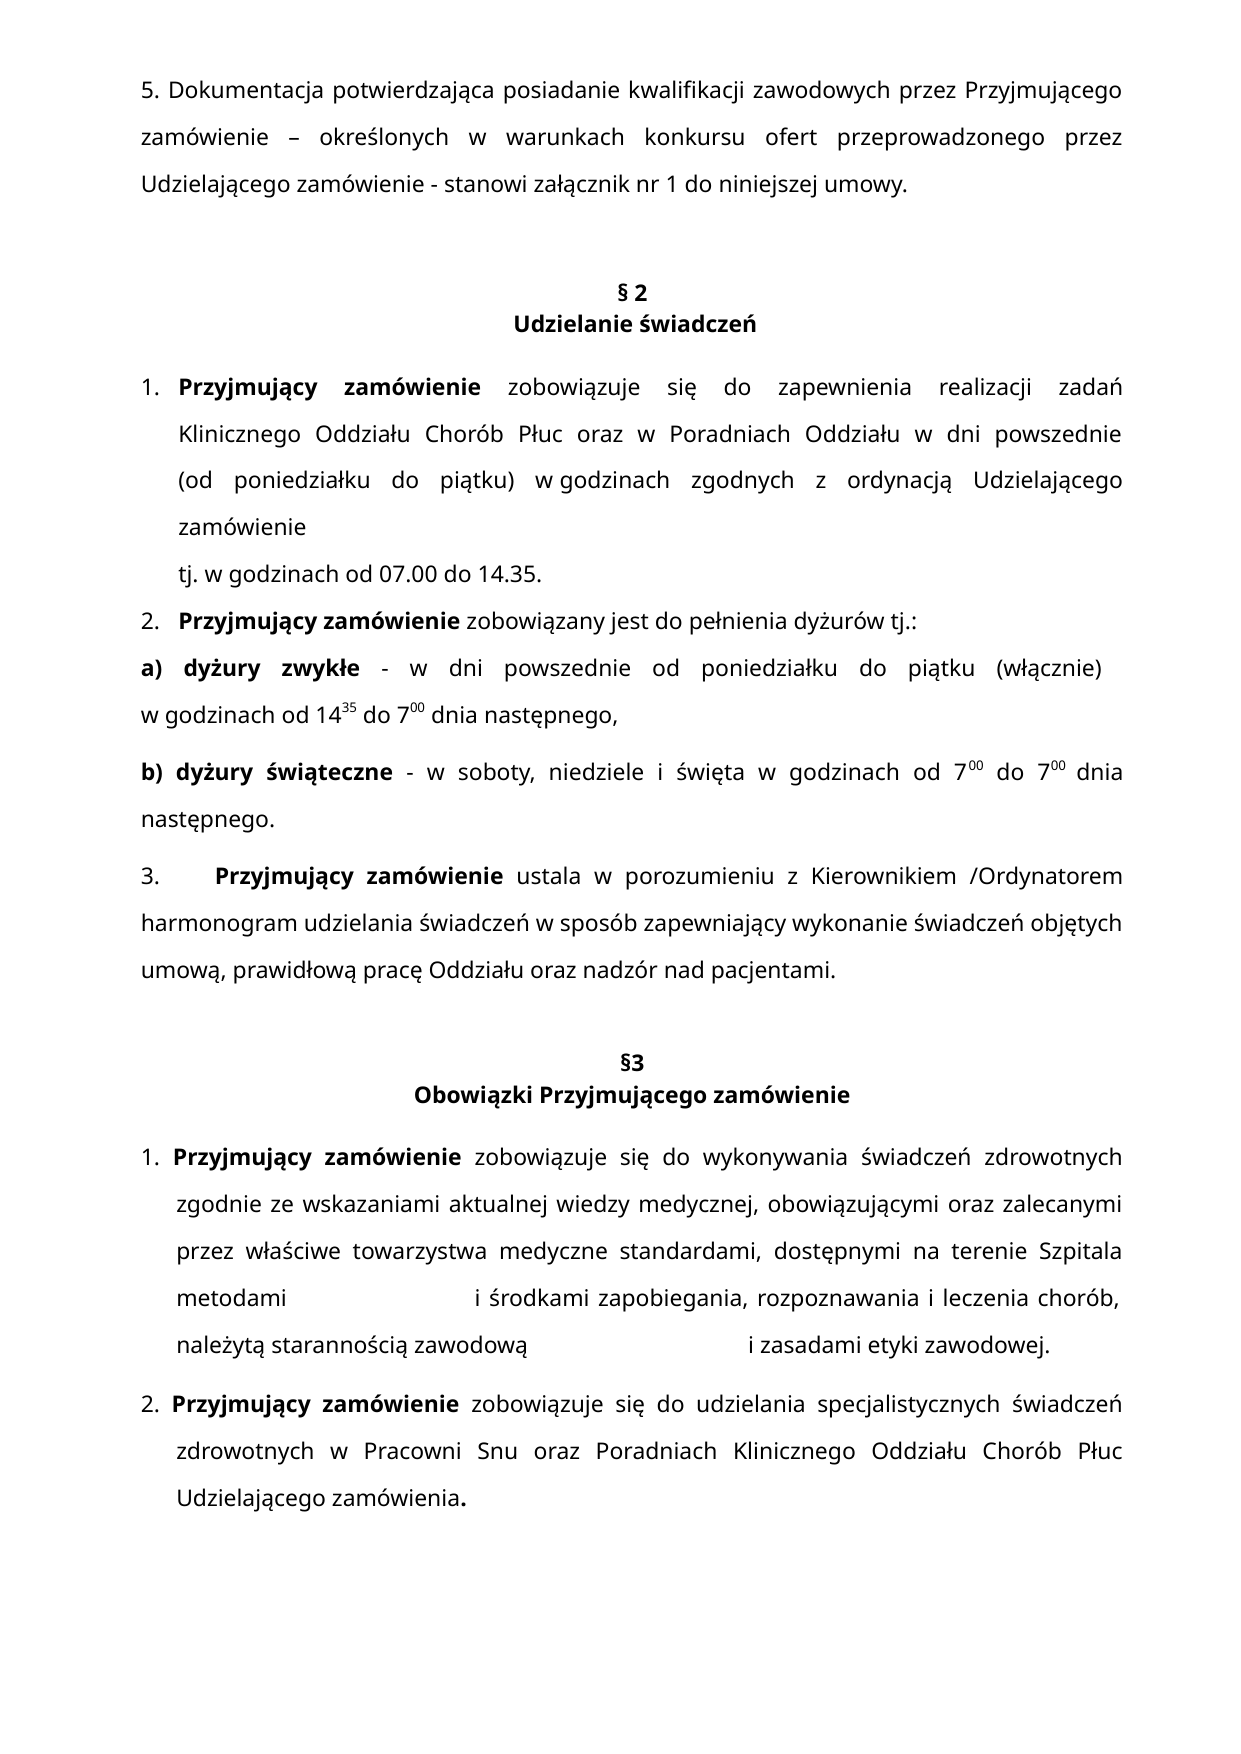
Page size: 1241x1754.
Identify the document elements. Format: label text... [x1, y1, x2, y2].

text Udzielanie świadczeń [141, 308, 1123, 339]
list 1. Przyjmujący zamówienie zobowiązuje się do wykonywania świadczeń zdrowotnych zgodnie ze wskazaniami aktualnej wiedzy medycznej, obowiązującymi oraz zalecanymi przez właściwe towarzystwa medyczne standardami, dostępnymi na terenie Szpitala metodami i środkami zapobiegania, rozpoznawania i leczenia chorób, należytą starannością zawodową i zasadami etyki zawodowej. [141, 1141, 1123, 1360]
text 5. Dokumentacja potwierdzająca posiadanie kwalifikacji zawodowych przez Przyjmującego zamówienie – określonych w warunkach konkursu ofert przeprowadzonego przez Udzielającego zamówienie - stanowi załącznik nr 1 do niniejszej umowy. [141, 74, 1123, 199]
list Przyjmujący zamówienie ustala w porozumieniu z Kierownikiem /Ordynatorem harmonogram udzielania świadczeń w sposób zapewniający wykonanie świadczeń objętych umową, prawidłową pracę Oddziału oraz nadzór nad pacjentami. [141, 860, 1123, 985]
text §3 [141, 1047, 1123, 1078]
list Przyjmujący zamówienie zobowiązany jest do pełnienia dyżurów tj.: [141, 605, 1123, 636]
list Przyjmujący zamówienie zobowiązuje się do zapewnienia realizacji zadań Klinicznego Oddziału Chorób Płuc oraz w Poradniach Oddziału w dni powszednie (od poniedziałku do piątku) w godzinach zgodnych z ordynacją Udzielającego zamówienie tj. w godzinach od 07.00 do 14.35. [141, 371, 1123, 589]
list 2. Przyjmujący zamówienie zobowiązuje się do udzielania specjalistycznych świadczeń zdrowotnych w Pracowni Snu oraz Poradniach Klinicznego Oddziału Chorób Płuc Udzielającego zamówienia. [141, 1388, 1123, 1513]
list a) dyżury zwykłe - w dni powszednie od poniedziałku do piątku (włącznie) w godzinach od 1435 do 700 dnia następnego, [141, 652, 1123, 730]
list b) dyżury świąteczne - w soboty, niedziele i święta w godzinach od 700 do 700 dnia następnego. [141, 756, 1123, 834]
text Obowiązki Przyjmującego zamówienie [141, 1078, 1123, 1110]
text § 2 [141, 277, 1123, 308]
